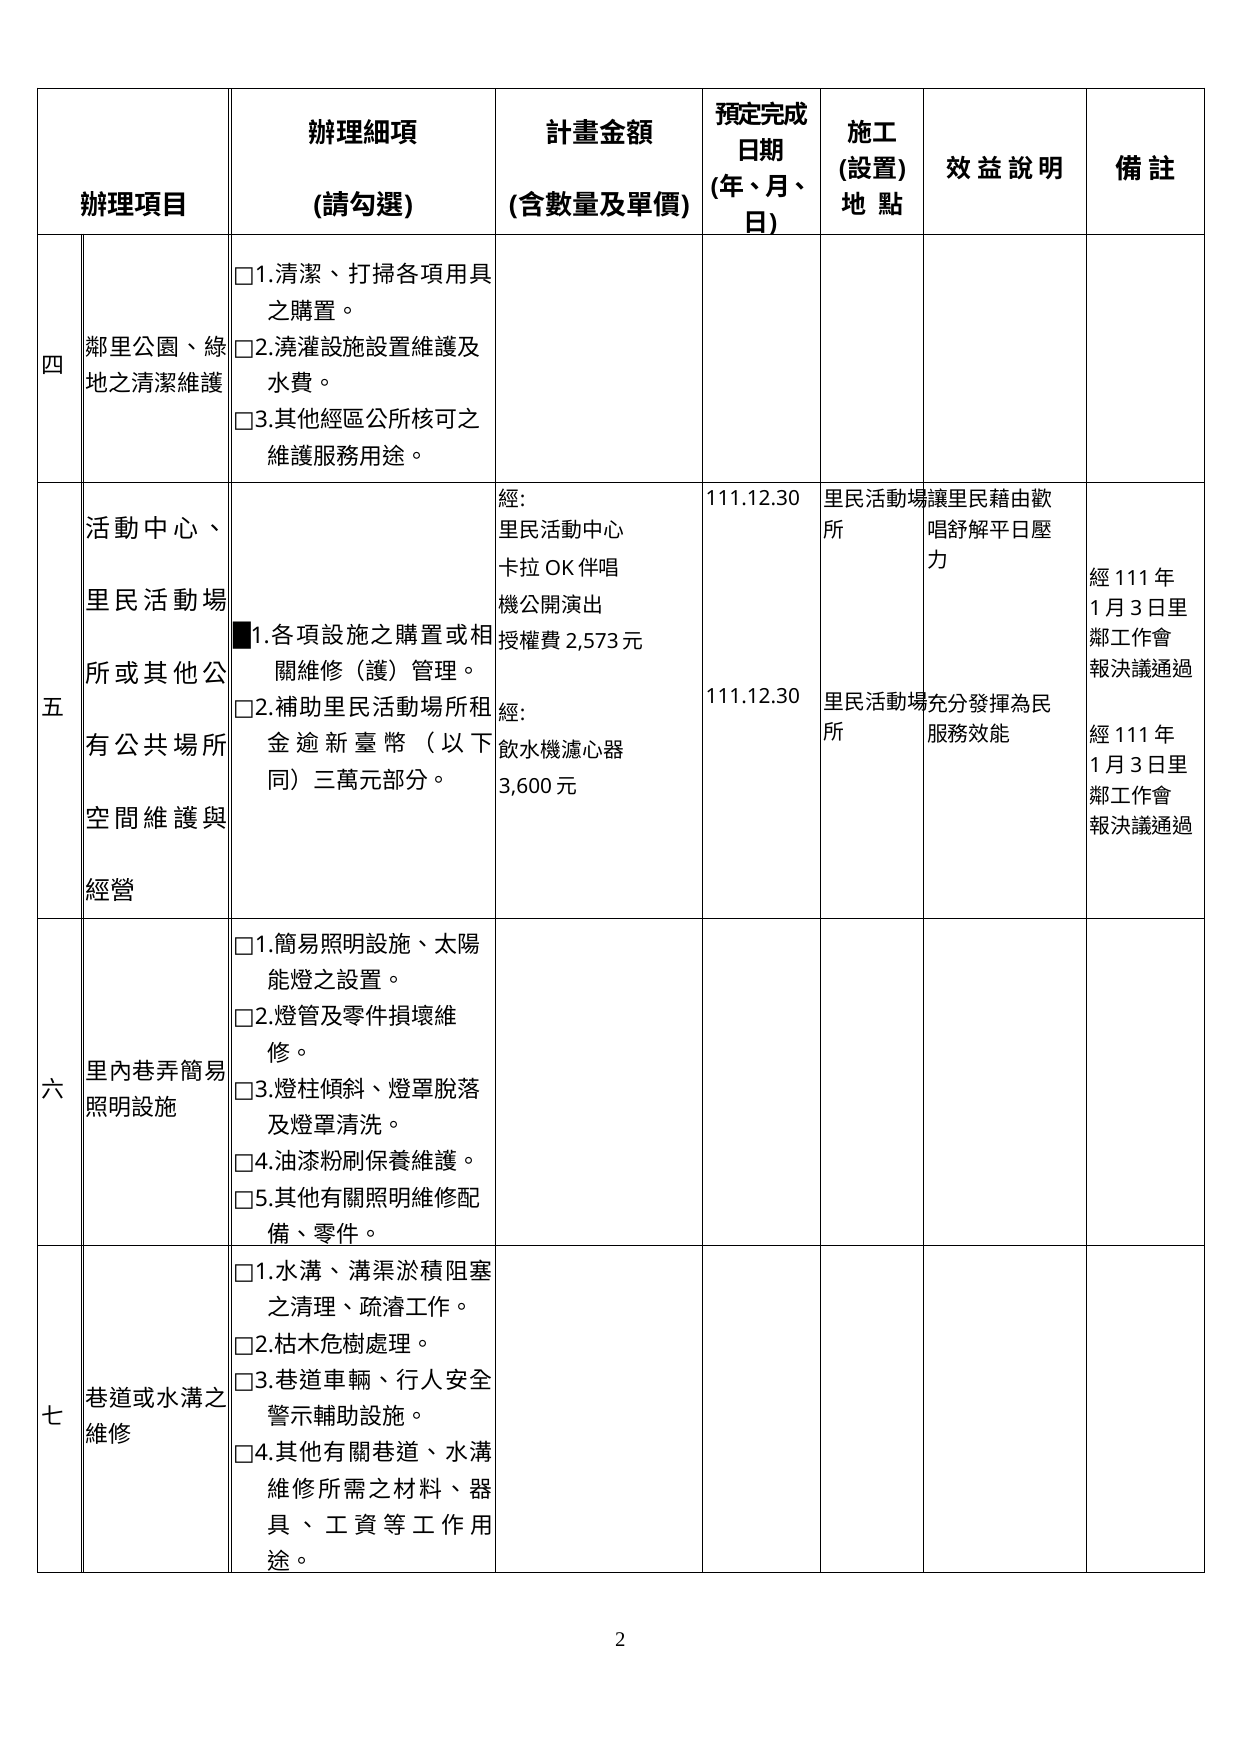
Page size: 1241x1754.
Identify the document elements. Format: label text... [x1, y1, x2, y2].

table_cell [924, 235, 1086, 482]
table_header 辦理細項 (請勾選) [232, 89, 495, 233]
table_cell 經111年 1月3日里 鄰工作會 報決議通過 經111年 1月3日里 鄰工作會 報決議通過 [1087, 483, 1204, 918]
table_header 預定完成日期 (年、月、日) [703, 89, 820, 233]
table_cell █1.各項設施之購置或相關維修（護）管理。 □2.補助里民活動場所租金逾新臺幣（以下同）三萬元部分。 [232, 483, 495, 918]
table_cell 里內巷弄簡易照明設施 [84, 919, 228, 1245]
table_cell [703, 235, 820, 482]
table_cell [1087, 919, 1204, 1245]
table_cell □1.簡易照明設施、太陽能燈之設置。 □2.燈管及零件損壞維修。 □3.燈柱傾斜、燈罩脫落及燈罩清洗。 □4.油漆粉刷保養維護。 □5.其他有關照明維修配備、零件。 [232, 919, 495, 1245]
table_cell 讓里民藉由歡 唱舒解平日壓 力 充分發揮為民 服務效能 [924, 483, 1086, 918]
table_cell 五 [38, 483, 81, 918]
table_header 備 註 [1087, 89, 1204, 233]
table_cell [821, 235, 923, 482]
table_header 效 益 說 明 [924, 89, 1086, 233]
table_cell [821, 919, 923, 1245]
table_cell [1087, 235, 1204, 482]
table_cell 里民活動場 所 里民活動場 所 [821, 483, 923, 918]
table_cell [496, 1246, 702, 1572]
table_cell 111.12.30 111.12.30 [703, 483, 820, 918]
table_cell 巷道或水溝之維修 [84, 1246, 228, 1572]
table_cell [1087, 1246, 1204, 1572]
table_header 計畫金額 (含數量及單價) [496, 89, 702, 233]
table_cell 六 [38, 919, 81, 1245]
table_cell [924, 919, 1086, 1245]
table_header 施工 (設置) 地 點 [821, 89, 923, 233]
table_cell 鄰里公園、綠地之清潔維護 [84, 235, 228, 482]
table_cell □1.水溝、溝渠淤積阻塞之清理、疏濬工作。 □2.枯木危樹處理。 □3.巷道車輛、行人安全警示輔助設施。 □4.其他有關巷道、水溝維修所需之材料、器具、工資等工作用途。 [232, 1246, 495, 1572]
table_cell [703, 919, 820, 1245]
table_cell 經: 里民活動中心 卡拉OK伴唱 機公開演出 授權費2,573元 經: 飲水機濾心器 3,600元 [496, 483, 702, 918]
table_cell 七 [38, 1246, 81, 1572]
table_cell 四 [38, 235, 81, 482]
table_cell [924, 1246, 1086, 1572]
table_cell [821, 1246, 923, 1572]
table_cell [496, 235, 702, 482]
table_cell [496, 919, 702, 1245]
table_cell □1.清潔、打掃各項用具之購置。 □2.澆灌設施設置維護及水費。 □3.其他經區公所核可之維護服務用途。 [232, 235, 495, 482]
table_cell 活動中心、里民活動場所或其他公有公共場所空間維護與經營 [84, 483, 228, 918]
table_header 辦理項目 [38, 89, 228, 233]
table_cell [703, 1246, 820, 1572]
